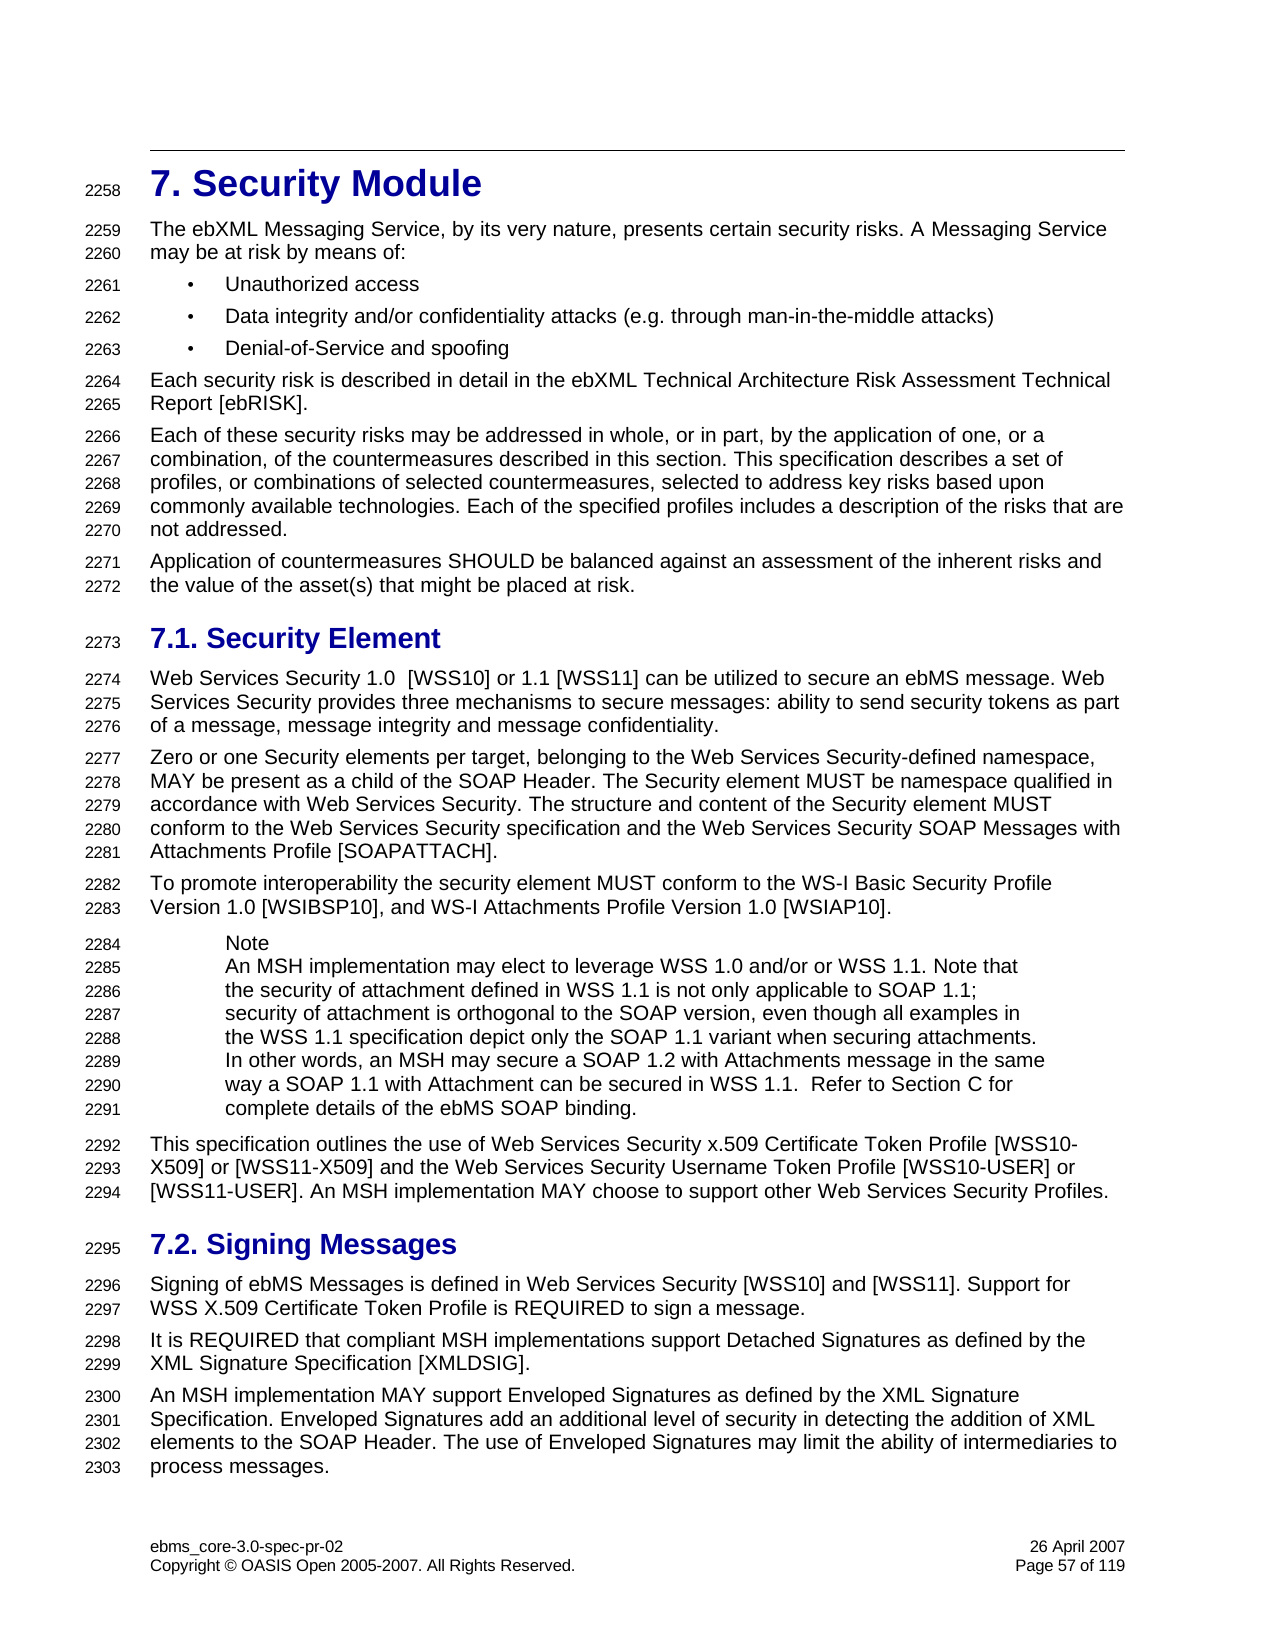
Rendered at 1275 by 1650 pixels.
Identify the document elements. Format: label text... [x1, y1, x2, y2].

text This specification outlines the use of Web Services Security x.509 Certificate Token Profile [WSS10-X509] or [WSS11-X509] and the Web Services Security Username Token Profile [WSS10-USER] or [WSS11-USER]. An MSH implementation MAY choose to support other Web Services Security Profiles. [150, 1132, 1125, 1203]
text The ebXML Messaging Service, by its very nature, presents certain security risks. A Messaging Service may be at risk by means of: [150, 217, 1125, 264]
subtitle Signing Messages [150, 1228, 1125, 1260]
text Application of countermeasures SHOULD be balanced against an assessment of the inherent risks and the value of the asset(s) that might be placed at risk. [150, 549, 1125, 597]
text Signing of ebMS Messages is defined in Web Services Security [WSS10] and [WSS11]. Support for WSS X.509 Certificate Token Profile is REQUIRED to sign a message. [150, 1273, 1125, 1320]
text Note An MSH implementation may elect to leverage WSS 1.0 and/or or WSS 1.1. Note that the security of attachment defined in WSS 1.1 is not only applicable to SOAP 1.1; security of attachment is orthogonal to the SOAP version, even though all examples in the WSS 1.1 specification depict only the SOAP 1.1 variant when securing attachments. In other words, an MSH may secure a SOAP 1.2 with Attachments message in the same way a SOAP 1.1 with Attachment can be secured in WSS 1.1. Refer to Section C for complete details of the ebMS SOAP binding. [225, 931, 1050, 1119]
subtitle Security Element [150, 622, 1125, 654]
text It is REQUIRED that compliant MSH implementations support Detached Signatures as defined by the XML Signature Specification [XMLDSIG]. [150, 1328, 1125, 1375]
text Each security risk is described in detail in the ebXML Technical Architecture Risk Assessment Technical Report [ebRISK]. [150, 368, 1125, 415]
text To promote interoperability the security element MUST conform to the WS-I Basic Security Profile Version 1.0 [WSIBSP10], and WS-I Attachments Profile Version 1.0 [WSIAP10]. [150, 872, 1125, 919]
text Zero or one Security elements per target, belonging to the Web Services Security-defined namespace, MAY be present as a child of the SOAP Header. The Security element MUST be namespace qualified in accordance with Web Services Security. The structure and content of the Security element MUST conform to the Web Services Security specification and the Web Services Security SOAP Messages with Attachments Profile [SOAPATTACH]. [150, 746, 1125, 863]
text Each of these security risks may be addressed in whole, or in part, by the application of one, or a combination, of the countermeasures described in this section. This specification describes a set of profiles, or combinations of selected countermeasures, selected to address key risks based upon commonly available technologies. Each of the specified profiles includes a description of the risks that are not addressed. [150, 423, 1125, 541]
subtitle Security Module [150, 151, 1125, 204]
text Web Services Security 1.0 [WSS10] or 1.1 [WSS11] can be utilized to secure an ebMS message. Web Services Security provides three mechanisms to secure messages: ability to send security tokens as part of a message, message integrity and message confidentiality. [150, 667, 1125, 737]
list Data integrity and/or confidentiality attacks (e.g. through man-in-the-middle attacks) [187, 304, 1125, 328]
list Denial-of-Service and spoofing [187, 336, 1125, 360]
text An MSH implementation MAY support Enveloped Signatures as defined by the XML Signature Specification. Enveloped Signatures add an additional level of security in detecting the addition of XML elements to the SOAP Header. The use of Enveloped Signatures may limit the ability of intermediaries to process messages. [150, 1383, 1125, 1478]
list Unauthorized access [187, 272, 1125, 296]
